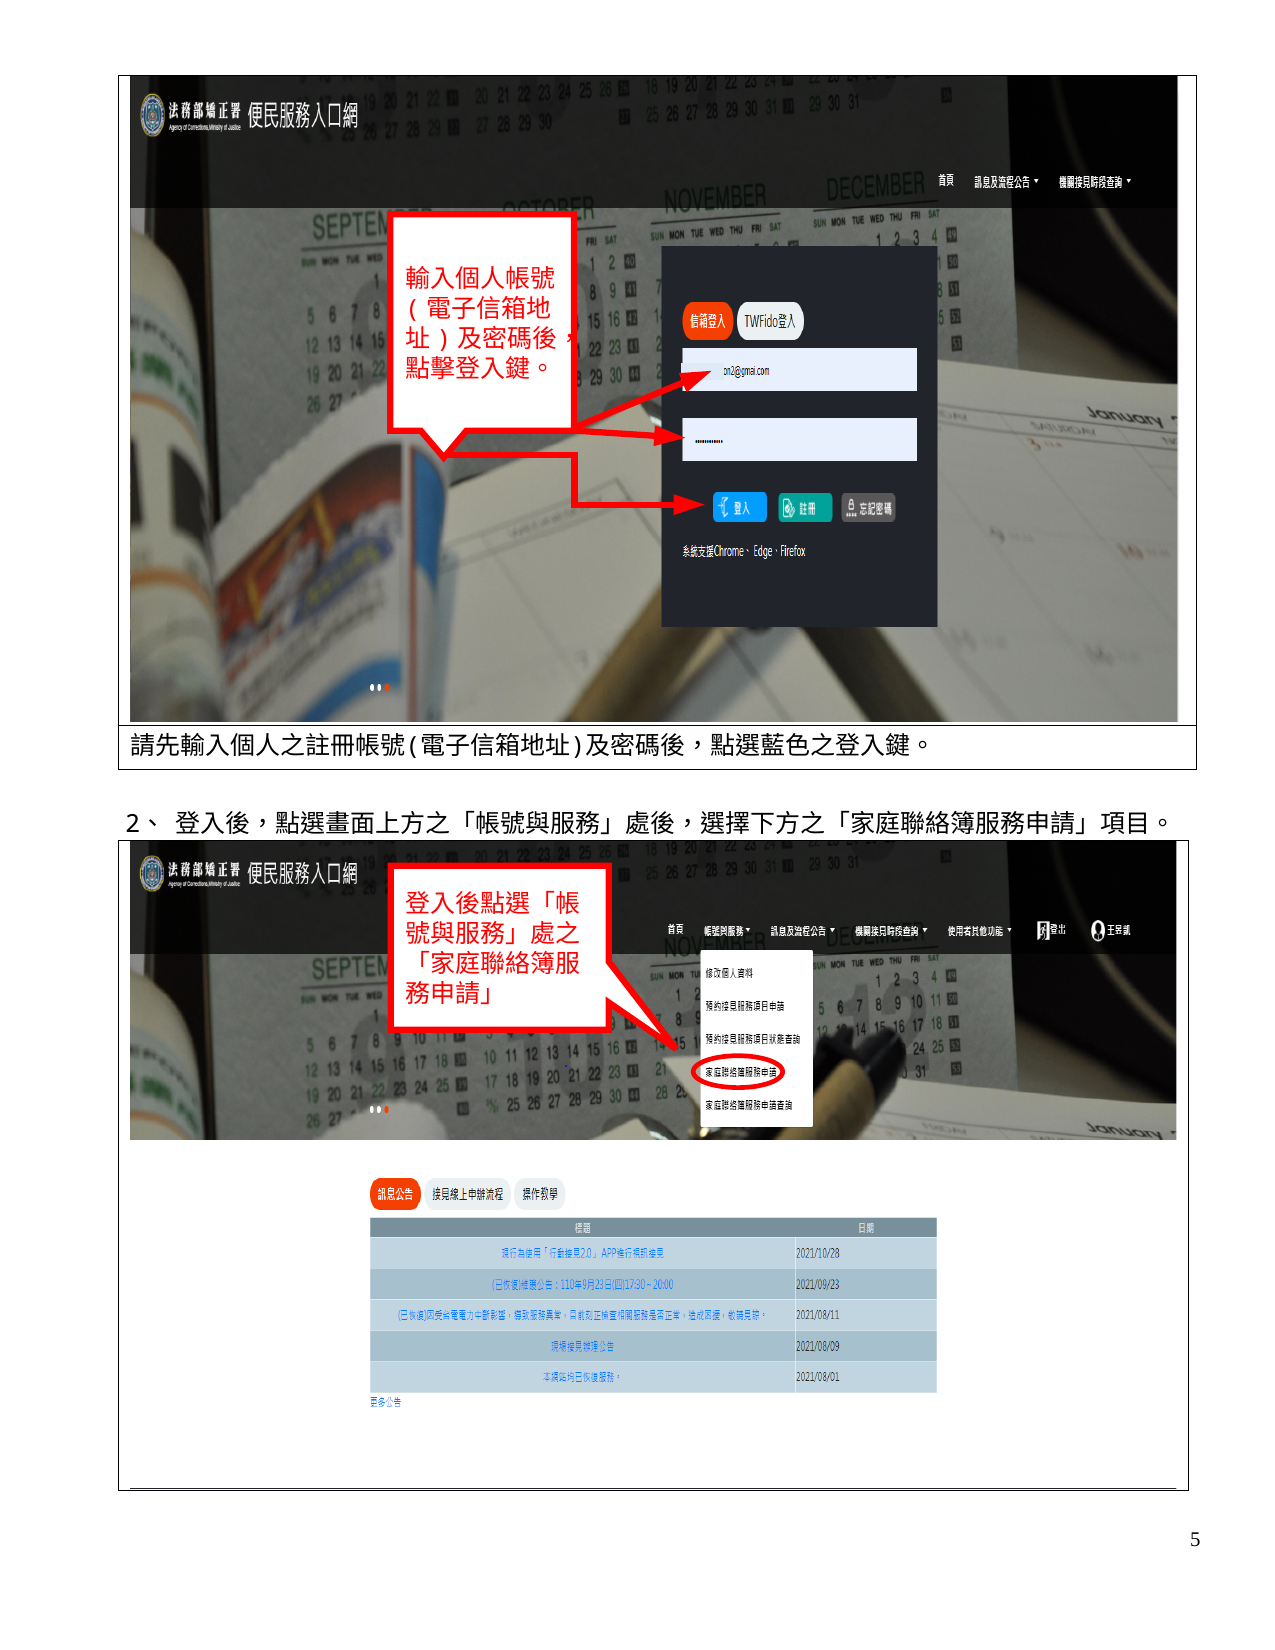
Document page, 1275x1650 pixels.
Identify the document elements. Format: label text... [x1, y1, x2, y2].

table_header [1177, 841, 1188, 1489]
table_header [119, 841, 130, 1489]
list 登入後，點選畫面上方之「帳號與服務」處後，選擇下方之「家庭聯絡簿服務申請」項目。 [125, 804, 1200, 840]
table_cell 請先輸入個人之註冊帳號(電子信箱地址)及密碼後，點選藍色之登入鍵。 [119, 726, 1196, 768]
table_header [119, 76, 1196, 724]
